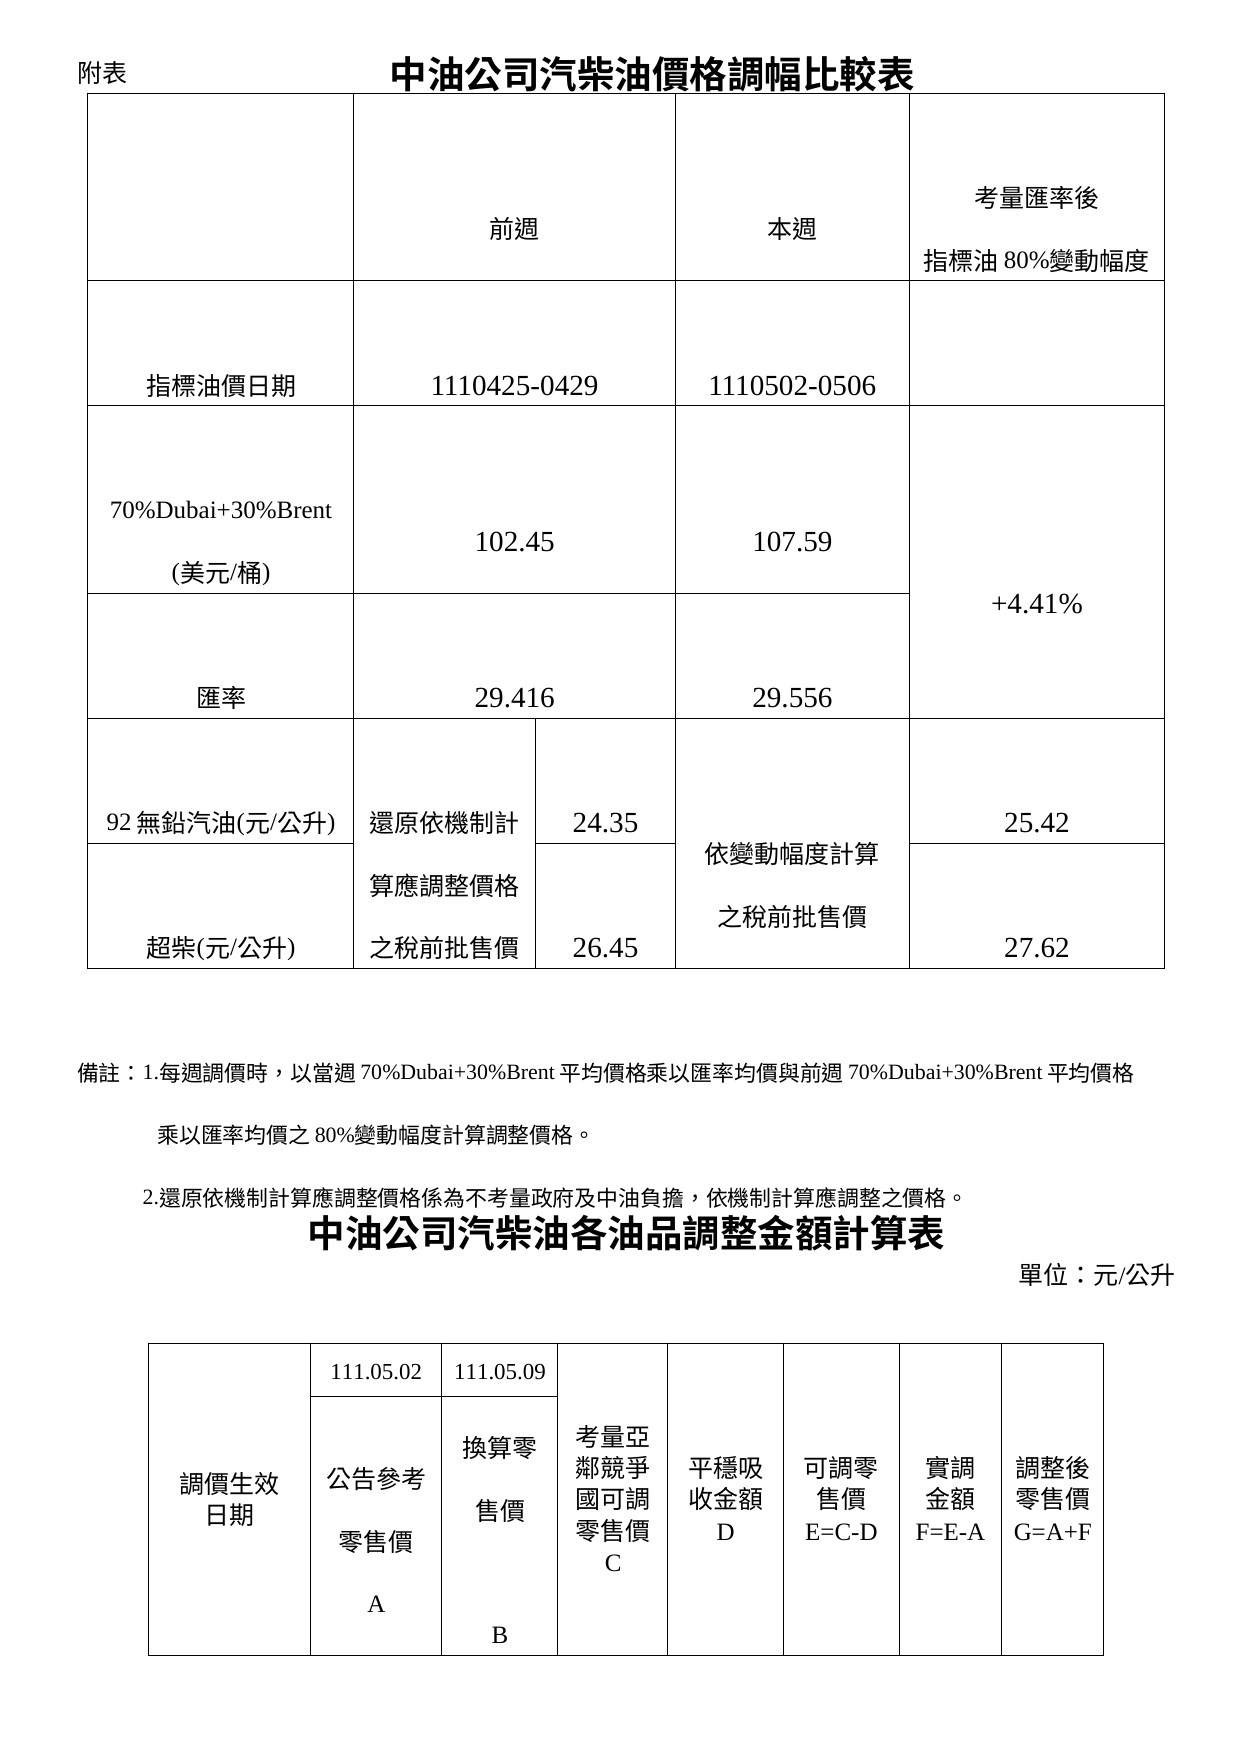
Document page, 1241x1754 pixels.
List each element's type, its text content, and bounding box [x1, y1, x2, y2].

table_cell 還原依機制計算應調整價格之稅前批售價 [354, 719, 535, 968]
table_cell 70%Dubai+30%Brent (美元/桶) [88, 406, 353, 593]
table_cell 29.416 [354, 594, 675, 718]
table_header 調價生效 日期 [149, 1344, 310, 1655]
table_header 111.05.09 [442, 1344, 557, 1396]
table_cell 92無鉛汽油(元/公升) [88, 719, 353, 843]
table_header 111.05.02 [311, 1344, 441, 1396]
table_cell 27.62 [910, 844, 1164, 968]
table_cell 24.35 [536, 719, 675, 843]
table_cell 依變動幅度計算 之稅前批售價 [676, 719, 909, 968]
table_header 前週 [354, 94, 675, 280]
text 中油公司汽柴油各油品調整金額計算表 [77, 1218, 1175, 1255]
table_cell 超柴(元/公升) [88, 844, 353, 968]
table_cell 匯率 [88, 594, 353, 718]
table_header 可調零售價 E=C-D [784, 1344, 899, 1655]
table_cell 25.42 [910, 719, 1164, 843]
table_cell 公告參考零售價 A [311, 1397, 441, 1655]
table_header [88, 94, 353, 280]
table_cell [910, 281, 1164, 405]
table_cell +4.41% [910, 406, 1164, 718]
text 2.還原依機制計算應調整價格係為不考量政府及中油負擔，依機制計算應調整之價格。 [77, 1155, 1175, 1218]
table_header 實調 金額 F=E-A [900, 1344, 1001, 1655]
table_cell 1110502-0506 [676, 281, 909, 405]
table_cell 1110425-0429 [354, 281, 675, 405]
table_cell 指標油價日期 [88, 281, 353, 405]
table_cell 換算零售價 B [442, 1397, 557, 1655]
table_header 考量匯率後 指標油80%變動幅度 [910, 94, 1164, 280]
table_cell 26.45 [536, 844, 675, 968]
table_header 考量亞鄰競爭國可調零售價 C [558, 1344, 667, 1655]
table_header 平穩吸收金額 D [668, 1344, 783, 1655]
table_header 調整後 零售價 G=A+F [1002, 1344, 1103, 1655]
table_cell 107.59 [676, 406, 909, 593]
text 乘以匯率均價之80%變動幅度計算調整價格。 [157, 1093, 1175, 1155]
table_cell 29.556 [676, 594, 909, 718]
table_header 本週 [676, 94, 909, 280]
text 備註：1.每週調價時，以當週70%Dubai+30%Brent平均價格乘以匯率均價與前週70%Dubai+30%Brent平均價格 [77, 1030, 1175, 1093]
table_cell 102.45 [354, 406, 675, 593]
text 單位：元/公升 [77, 1255, 1175, 1291]
text 附表 中油公司汽柴油價格調幅比較表 [77, 30, 1175, 93]
